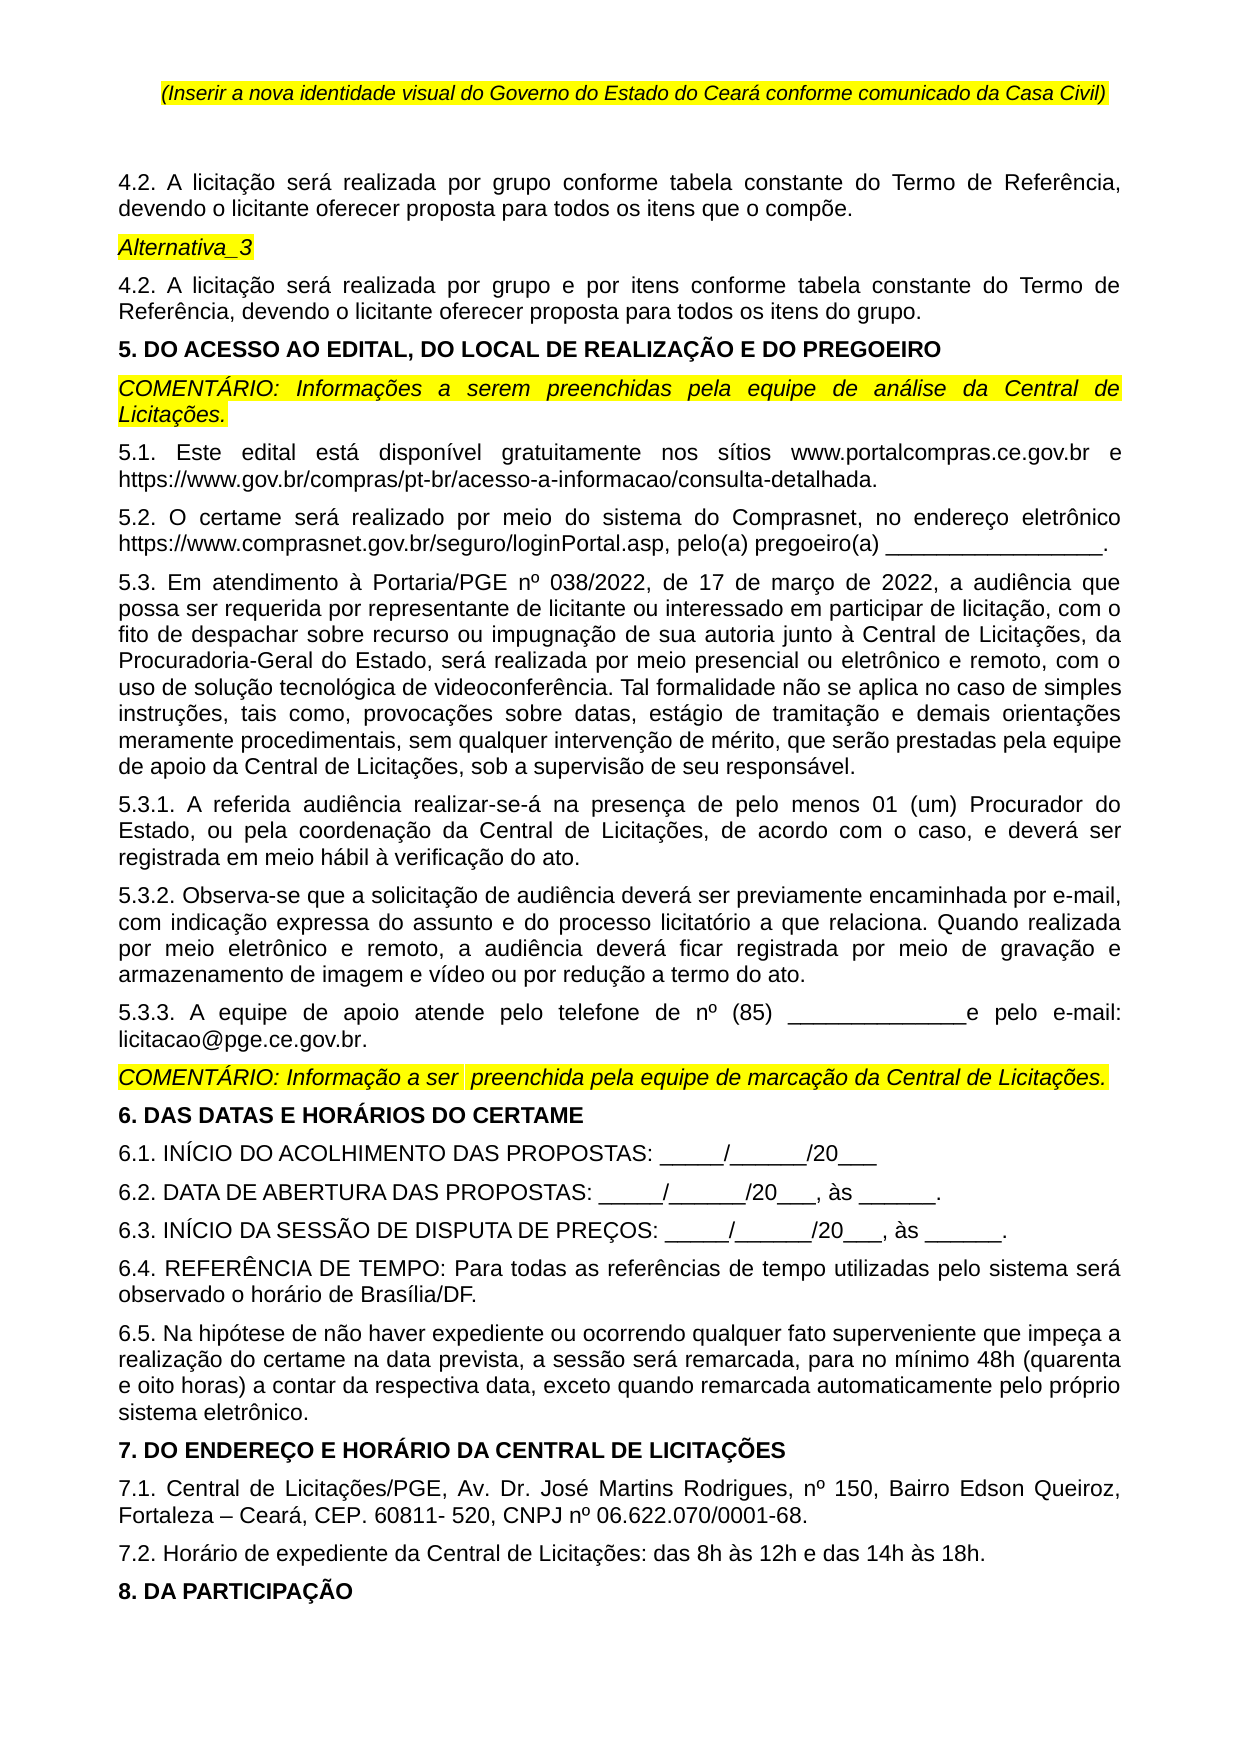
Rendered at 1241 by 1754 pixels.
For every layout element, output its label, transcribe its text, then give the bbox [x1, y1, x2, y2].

text 6.1. INÍCIO DO ACOLHIMENTO DAS PROPOSTAS: _____/______/20___ [118, 1140, 1122, 1167]
text 5. DO ACESSO AO EDITAL, DO LOCAL DE REALIZAÇÃO E DO PREGOEIRO [118, 336, 1122, 363]
text 4.2. A licitação será realizada por grupo conforme tabela constante do Termo de Referência, devendo o licitante oferecer proposta para todos os itens que o compõe. [118, 169, 1122, 222]
text COMENTÁRIO: Informações a serem preenchidas pela equipe de análise da Central de Licitações. [118, 375, 1122, 427]
text 6.5. Na hipótese de não haver expediente ou ocorrendo qualquer fato superveniente que impeça a realização do certame na data prevista, a sessão será remarcada, para no mínimo 48h (quarenta e oito horas) a contar da respectiva data, exceto quando remarcada automaticamente pelo próprio sistema eletrônico. [118, 1320, 1122, 1425]
text 7.1. Central de Licitações/PGE, Av. Dr. José Martins Rodrigues, nº 150, Bairro Edson Queiroz, Fortaleza – Ceará, CEP. 60811- 520, CNPJ nº 06.622.070/0001-68. [118, 1475, 1122, 1528]
text 5.3.2. Observa-se que a solicitação de audiência deverá ser previamente encaminhada por e-mail, com indicação expressa do assunto e do processo licitatório a que relaciona. Quando realizada por meio eletrônico e remoto, a audiência deverá ficar registrada por meio de gravação e armazenamento de imagem e vídeo ou por redução a termo do ato. [118, 882, 1122, 987]
text 5.3. Em atendimento à Portaria/PGE nº 038/2022, de 17 de março de 2022, a audiência que possa ser requerida por representante de licitante ou interessado em participar de licitação, com o fito de despachar sobre recurso ou impugnação de sua autoria junto à Central de Licitações, da Procuradoria-Geral do Estado, será realizada por meio presencial ou eletrônico e remoto, com o uso de solução tecnológica de videoconferência. Tal formalidade não se aplica no caso de simples instruções, tais como, provocações sobre datas, estágio de tramitação e demais orientações meramente procedimentais, sem qualquer intervenção de mérito, que serão prestadas pela equipe de apoio da Central de Licitações, sob a supervisão de seu responsável. [118, 568, 1122, 779]
text COMENTÁRIO: Informação a ser preenchida pela equipe de marcação da Central de Licitações. [118, 1064, 1122, 1090]
text 5.2. O certame será realizado por meio do sistema do Comprasnet, no endereço eletrônico https://www.comprasnet.gov.br/seguro/loginPortal.asp, pelo(a) pregoeiro(a) _________________. [118, 504, 1122, 557]
text Alternativa_3 [118, 234, 1122, 260]
text 8. DA PARTICIPAÇÃO [118, 1578, 1122, 1604]
text 6.2. DATA DE ABERTURA DAS PROPOSTAS: _____/______/20___, às ______. [118, 1179, 1122, 1205]
text 4.2. A licitação será realizada por grupo e por itens conforme tabela constante do Termo de Referência, devendo o licitante oferecer proposta para todos os itens do grupo. [118, 272, 1122, 324]
text 7. DO ENDEREÇO E HORÁRIO DA CENTRAL DE LICITAÇÕES [118, 1437, 1122, 1463]
text 5.3.3. A equipe de apoio atende pelo telefone de nº (85) ______________e pelo e-mail: licitacao@pge.ce.gov.br. [118, 999, 1122, 1052]
text 7.2. Horário de expediente da Central de Licitações: das 8h às 12h e das 14h às 18h. [118, 1540, 1122, 1566]
text 6.3. INÍCIO DA SESSÃO DE DISPUTA DE PREÇOS: _____/______/20___, às ______. [118, 1217, 1122, 1243]
text 6. DAS DATAS E HORÁRIOS DO CERTAME [118, 1102, 1122, 1128]
text 5.3.1. A referida audiência realizar-se-á na presença de pelo menos 01 (um) Procurador do Estado, ou pela coordenação da Central de Licitações, de acordo com o caso, e deverá ser registrada em meio hábil à verificação do ato. [118, 791, 1122, 870]
text 5.1. Este edital está disponível gratuitamente nos sítios www.portalcompras.ce.gov.br e https://www.gov.br/compras/pt-br/acesso-a-informacao/consulta-detalhada. [118, 439, 1122, 492]
text 6.4. REFERÊNCIA DE TEMPO: Para todas as referências de tempo utilizadas pelo sistema será observado o horário de Brasília/DF. [118, 1255, 1122, 1308]
